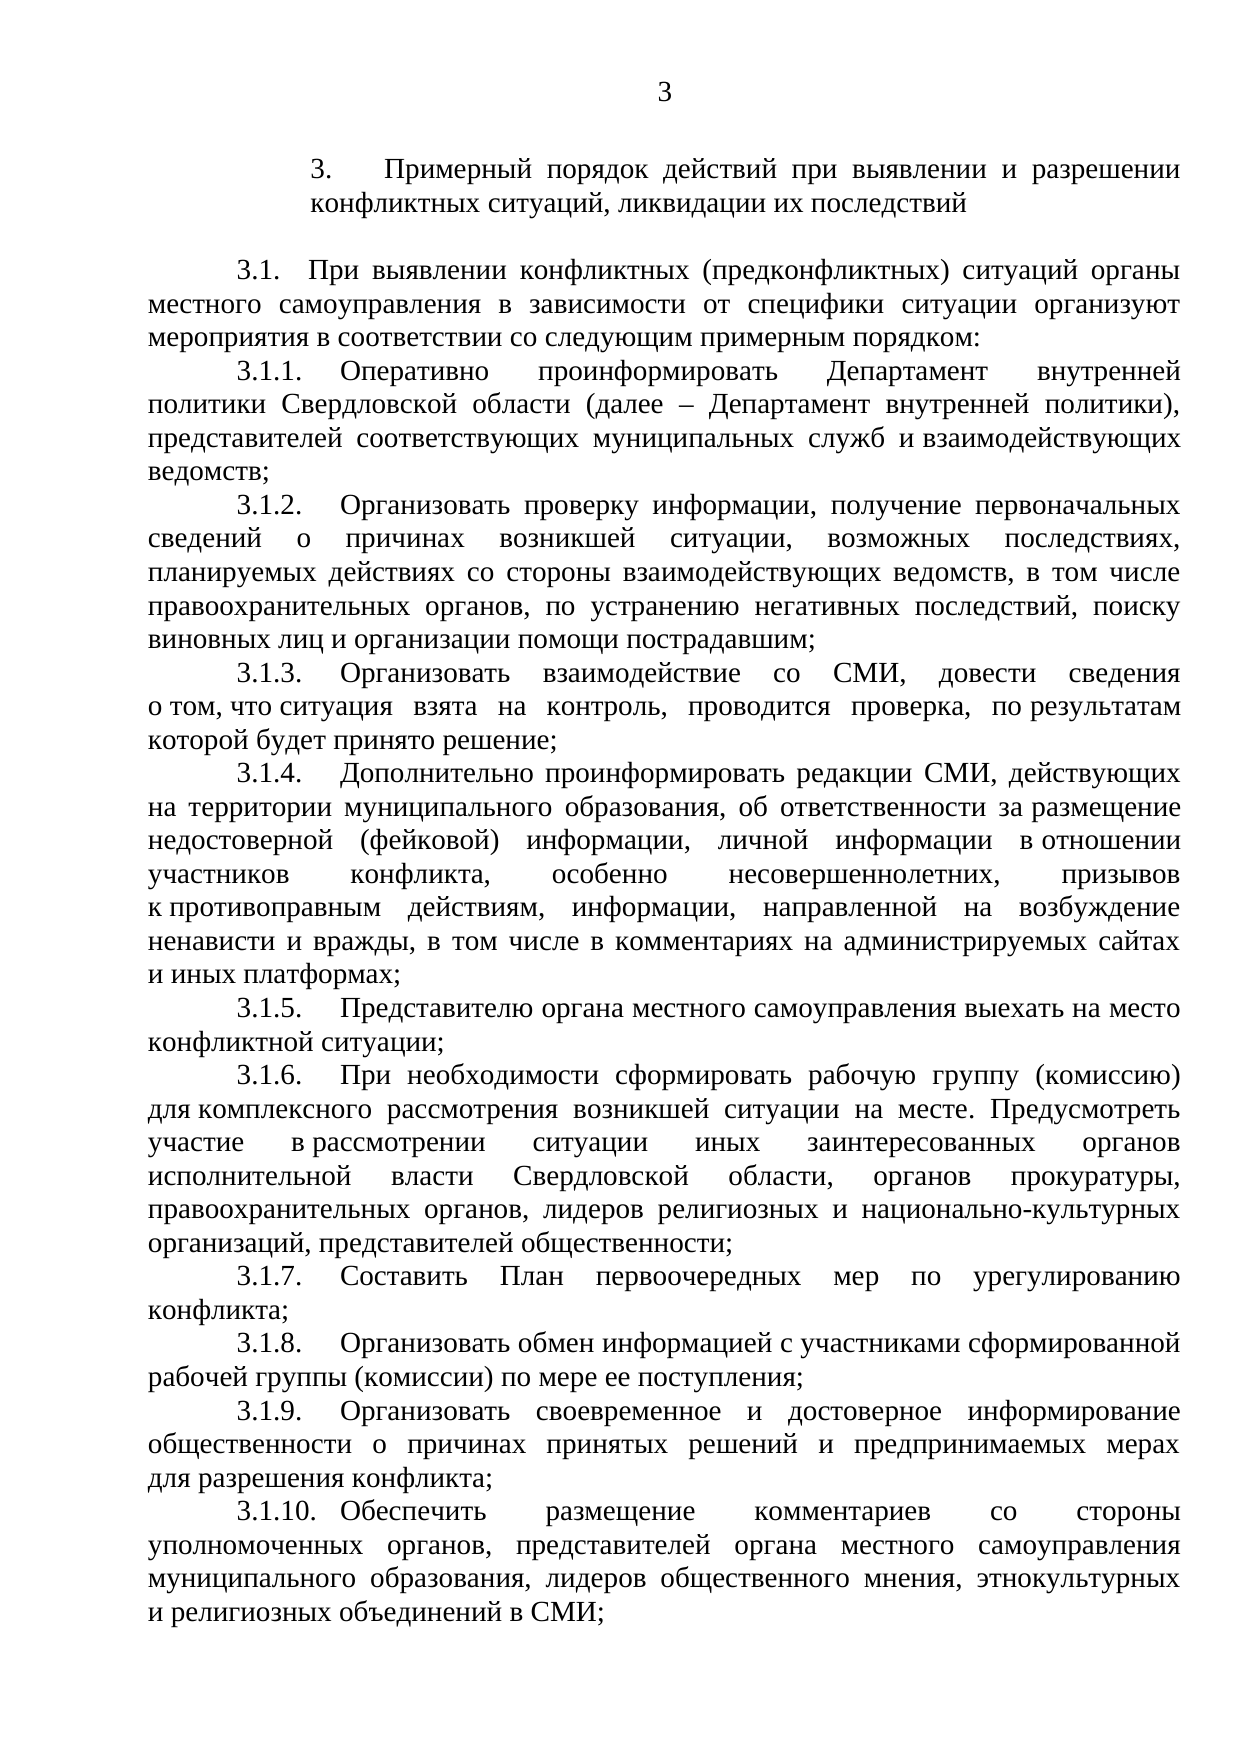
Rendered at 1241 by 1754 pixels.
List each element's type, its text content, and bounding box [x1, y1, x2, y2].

list Организовать своевременное и достоверное информирование общественности о причинах принятых решений и предпринимаемых мерах для разрешения конфликта; [148, 1393, 1181, 1493]
list Представителю органа местного самоуправления выехать на место конфликтной ситуации; [148, 990, 1181, 1057]
list Организовать проверку информации, получение первоначальных сведений о причинах возникшей ситуации, возможных последствиях, планируемых действиях со стороны взаимодействующих ведомств, в том числе правоохранительных органов, по устранению негативных последствий, поиску виновных лиц и организации помощи пострадавшим; [148, 487, 1181, 655]
list При необходимости сформировать рабочую группу (комиссию) для комплексного рассмотрения возникшей ситуации на месте. Предусмотреть участие в рассмотрении ситуации иных заинтересованных органов исполнительной власти Свердловской области, органов прокуратуры, правоохранительных органов, лидеров религиозных и национально-культурных организаций, представителей общественности; [148, 1057, 1181, 1258]
list Организовать обмен информацией с участниками сформированной рабочей группы (комиссии) по мере ее поступления; [148, 1326, 1181, 1393]
list Оперативно проинформировать Департамент внутренней политики Свердловской области (далее – Департамент внутренней политики), представителей соответствующих муниципальных служб и взаимодействующих ведомств; [148, 353, 1181, 487]
list При выявлении конфликтных (предконфликтных) ситуаций органы местного самоуправления в зависимости от специфики ситуации организуют мероприятия в соответствии со следующим примерным порядком: [148, 252, 1181, 353]
list Организовать взаимодействие со СМИ, довести сведения о том, что ситуация взята на контроль, проводится проверка, по результатам которой будет принято решение; [148, 655, 1181, 755]
list Примерный порядок действий при выявлении и разрешении конфликтных ситуаций, ликвидации их последствий [310, 152, 1181, 219]
list Составить План первоочередных мер по урегулированию конфликта; [148, 1258, 1181, 1326]
list Дополнительно проинформировать редакции СМИ, действующих на территории муниципального образования, об ответственности за размещение недостоверной (фейковой) информации, личной информации в отношении участников конфликта, особенно несовершеннолетних, призывов к противоправным действиям, информации, направленной на возбуждение ненависти и вражды, в том числе в комментариях на администрируемых сайтах и иных платформах; [148, 755, 1181, 990]
list Обеспечить размещение комментариев со стороны уполномоченных органов, представителей органа местного самоуправления муниципального образования, лидеров общественного мнения, этнокультурных и религиозных объединений в СМИ; [148, 1493, 1181, 1627]
